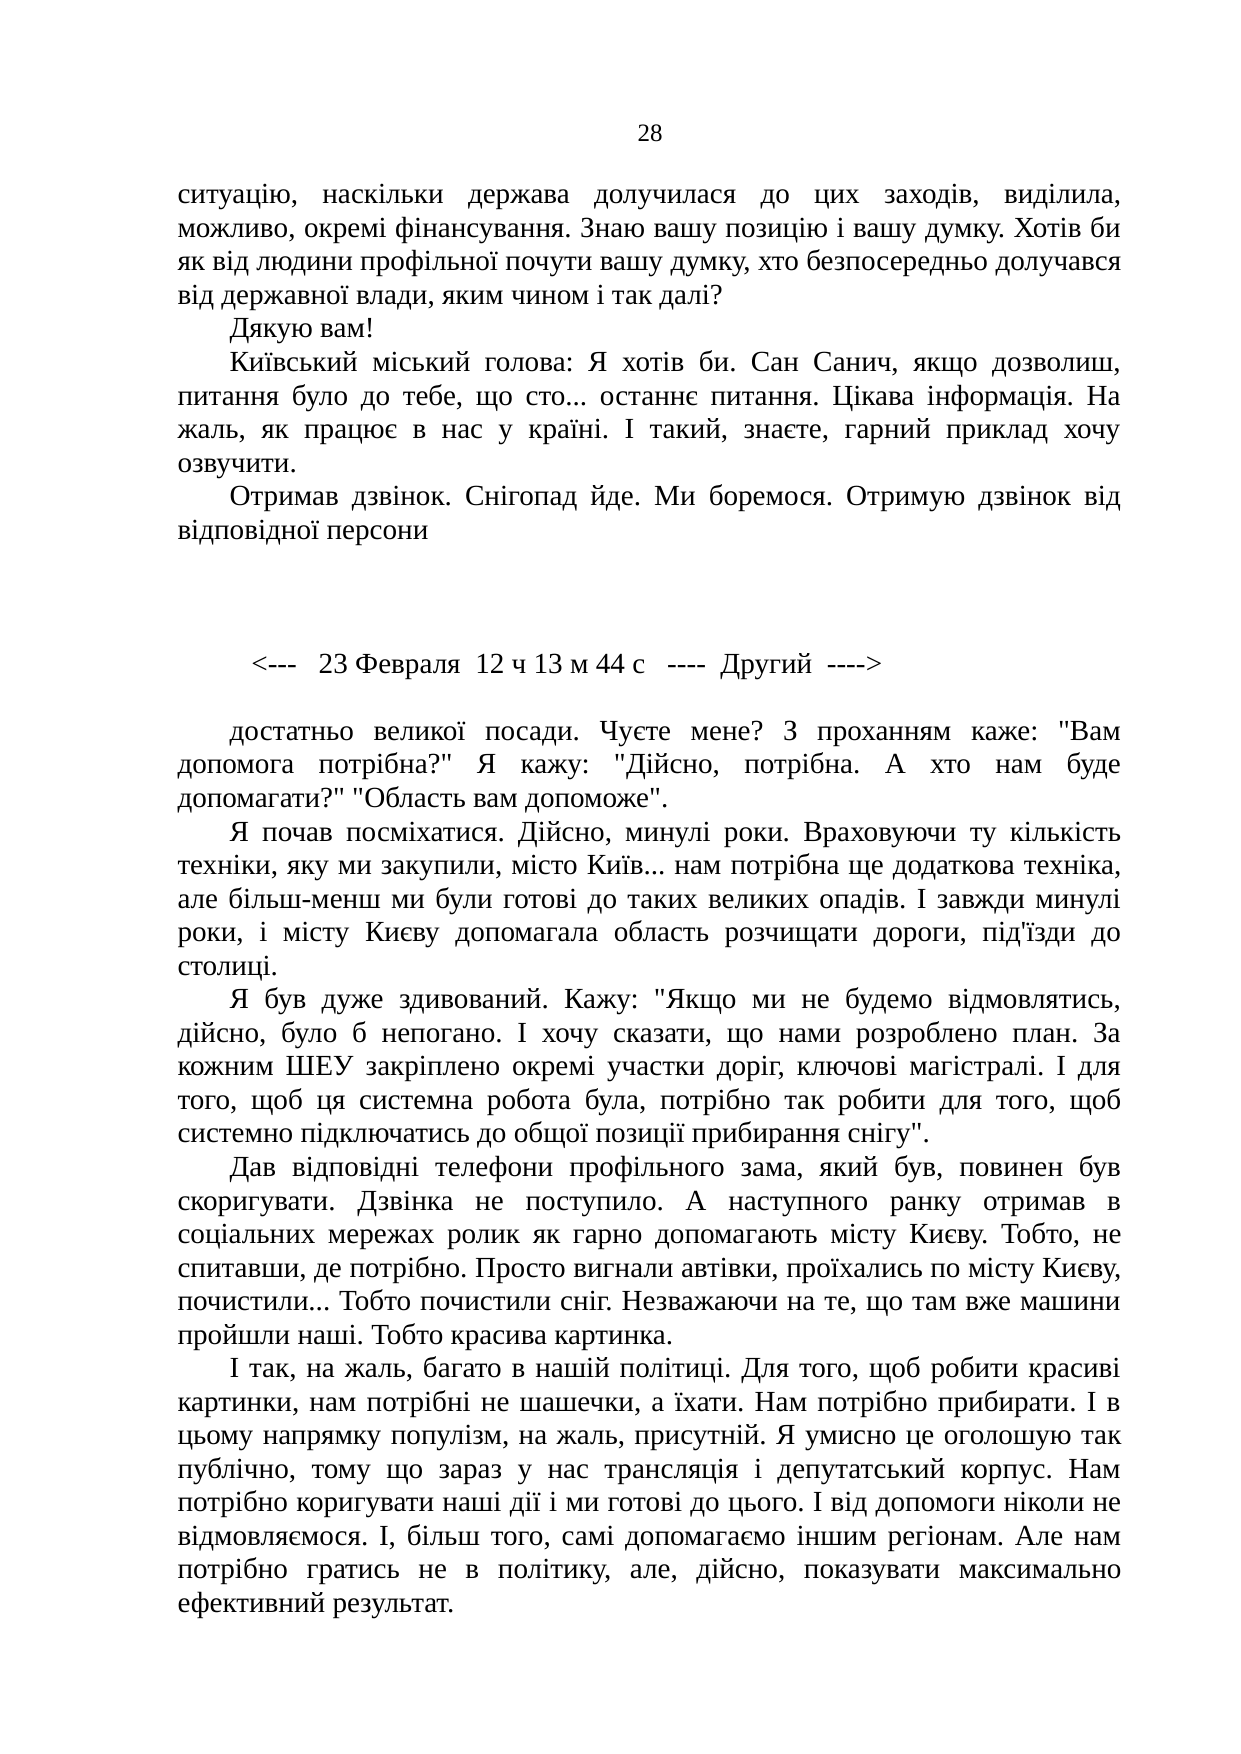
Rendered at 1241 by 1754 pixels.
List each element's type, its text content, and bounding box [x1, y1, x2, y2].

text Дякую вам! [177, 311, 1122, 344]
text ситуацію, наскільки держава долучилася до цих заходів, виділила, можливо, окремі фінансування. Знаю вашу позицію і вашу думку. Хотів би як від людини профільної почути вашу думку, хто безпосередньо долучався від державної влади, яким чином і так далі? [177, 176, 1122, 311]
text Дав відповідні телефони профільного зама, який був, повинен був скоригувати. Дзвінка не поступило. А наступного ранку отримав в соціальних мережах ролик як гарно допомагають місту Києву. Тобто, не спитавши, де потрібно. Просто вигнали автівки, проїхались по місту Києву, почистили... Тобто почистили сніг. Незважаючи на те, що там вже машини пройшли наші. Тобто красива картинка. [177, 1149, 1122, 1350]
text <--- 23 Февраля 12 ч 13 м 44 с ---- Другий ----> [177, 646, 1122, 679]
text достатньо великої посади. Чуєте мене? З проханням каже: "Вам допомога потрібна?" Я кажу: "Дійсно, потрібна. А хто нам буде допомагати?" "Область вам допоможе". [177, 713, 1122, 814]
text Я почав посміхатися. Дійсно, минулі роки. Враховуючи ту кількість техніки, яку ми закупили, місто Київ... нам потрібна ще додаткова техніка, але більш-менш ми були готові до таких великих опадів. І завжди минулі роки, і місту Києву допомагала область розчищати дороги, під'їзди до столиці. [177, 814, 1122, 981]
text Отримав дзвінок. Снігопад йде. Ми боремося. Отримую дзвінок від відповідної персони [177, 478, 1122, 545]
text Київський міський голова: Я хотів би. Сан Санич, якщо дозволиш, питання було до тебе, що сто... останнє питання. Цікава інформація. На жаль, як працює в нас у країні. І такий, знаєте, гарний приклад хочу озвучити. [177, 344, 1122, 478]
text І так, на жаль, багато в нашій політиці. Для того, щоб робити красиві картинки, нам потрібні не шашечки, а їхати. Нам потрібно прибирати. І в цьому напрямку популізм, на жаль, присутній. Я умисно це оголошую так публічно, тому що зараз у нас трансляція і депутатський корпус. Нам потрібно коригувати наші дії і ми готові до цього. І від допомоги ніколи не відмовляємося. І, більш того, самі допомагаємо іншим регіонам. Але нам потрібно гратись не в політику, але, дійсно, показувати максимально ефективний результат. [177, 1350, 1122, 1619]
text Я був дуже здивований. Кажу: "Якщо ми не будемо відмовлятись, дійсно, було б непогано. І хочу сказати, що нами розроблено план. За кожним ШЕУ закріплено окремі участки доріг, ключові магістралі. І для того, щоб ця системна робота була, потрібно так робити для того, щоб системно підключатись до общої позиції прибирання снігу". [177, 981, 1122, 1149]
